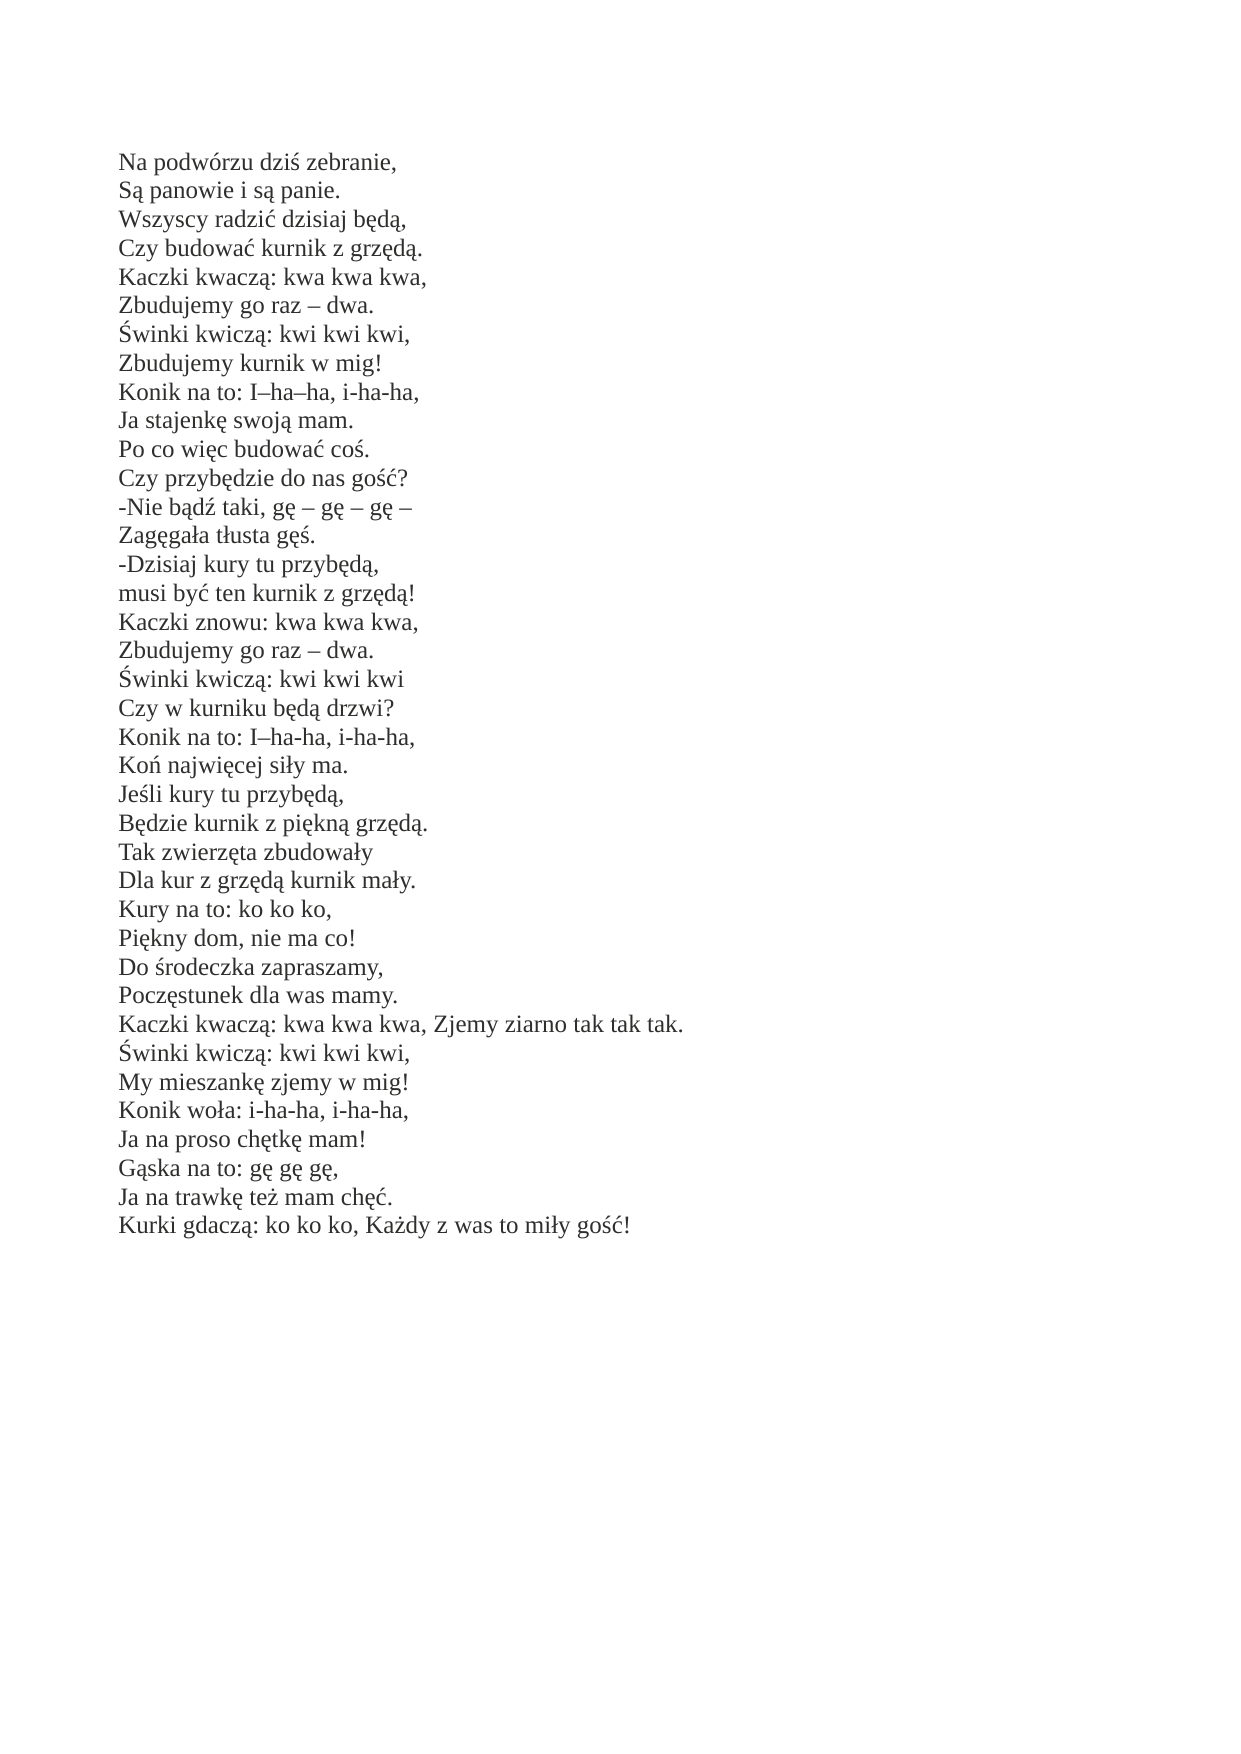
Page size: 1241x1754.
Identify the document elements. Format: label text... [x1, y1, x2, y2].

text Na podwórzu dziś zebranie, Są panowie i są panie. Wszyscy radzić dzisiaj będą, Czy budować kurnik z grzędą. Kaczki kwaczą: kwa kwa kwa, Zbudujemy go raz – dwa. Świnki kwiczą: kwi kwi kwi, Zbudujemy kurnik w mig! Konik na to: I–ha–ha, i-ha-ha, Ja stajenkę swoją mam. Po co więc budować coś. Czy przybędzie do nas gość? -Nie bądź taki, gę – gę – gę – Zagęgała tłusta gęś. -Dzisiaj kury tu przybędą, musi być ten kurnik z grzędą! Kaczki znowu: kwa kwa kwa, Zbudujemy go raz – dwa. Świnki kwiczą: kwi kwi kwi Czy w kurniku będą drzwi? Konik na to: I–ha-ha, i-ha-ha, Koń najwięcej siły ma. Jeśli kury tu przybędą, Będzie kurnik z piękną grzędą. Tak zwierzęta zbudowały Dla kur z grzędą kurnik mały. Kury na to: ko ko ko, Piękny dom, nie ma co! Do środeczka zapraszamy, Poczęstunek dla was mamy. Kaczki kwaczą: kwa kwa kwa, Zjemy ziarno tak tak tak. Świnki kwiczą: kwi kwi kwi, My mieszankę zjemy w mig! Konik woła: i-ha-ha, i-ha-ha, Ja na proso chętkę mam! Gąska na to: gę gę gę, Ja na trawkę też mam chęć. Kurki gdaczą: ko ko ko, Każdy z was to miły gość! [118, 147, 1122, 1239]
